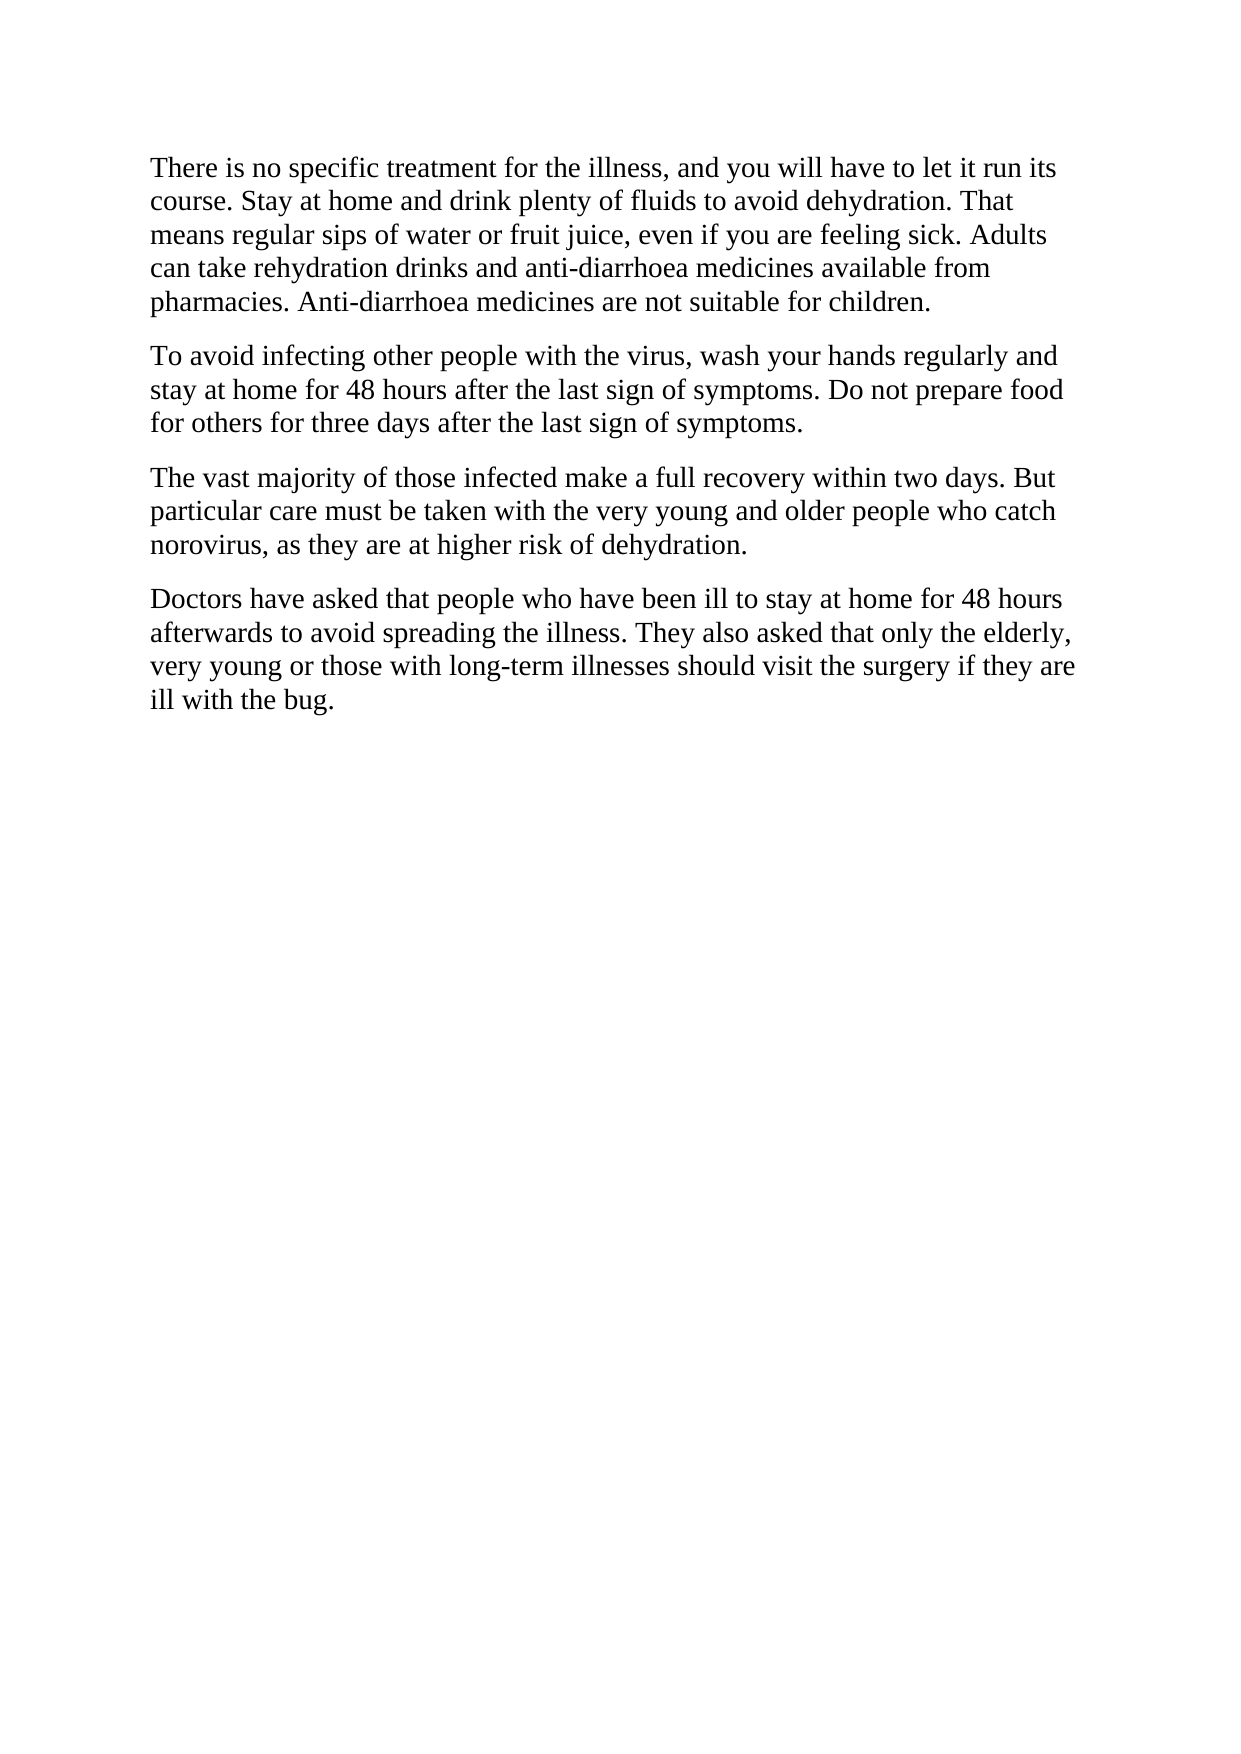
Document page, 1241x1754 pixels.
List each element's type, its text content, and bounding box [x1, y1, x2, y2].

text Doctors have asked that people who have been ill to stay at home for 48 hours afterwards to avoid spreading the illness. They also asked that only the elderly, very young or those with long-term illnesses should visit the surgery if they are ill with the bug. [150, 581, 1090, 716]
text To avoid infecting other people with the virus, wash your hands regularly and stay at home for 48 hours after the last sign of symptoms. Do not prepare food for others for three days after the last sign of symptoms. [150, 338, 1090, 439]
text There is no specific treatment for the illness, and you will have to let it run its course. Stay at home and drink plenty of fluids to avoid dehydration. That means regular sips of water or fruit juice, even if you are feeling sick. Adults can take rehydration drinks and anti-diarrhoea medicines available from pharmacies. Anti-diarrhoea medicines are not suitable for children. [150, 150, 1090, 318]
text The vast majority of those infected make a full recovery within two days. But particular care must be taken with the very young and older people who catch norovirus, as they are at higher risk of dehydration. [150, 460, 1090, 561]
